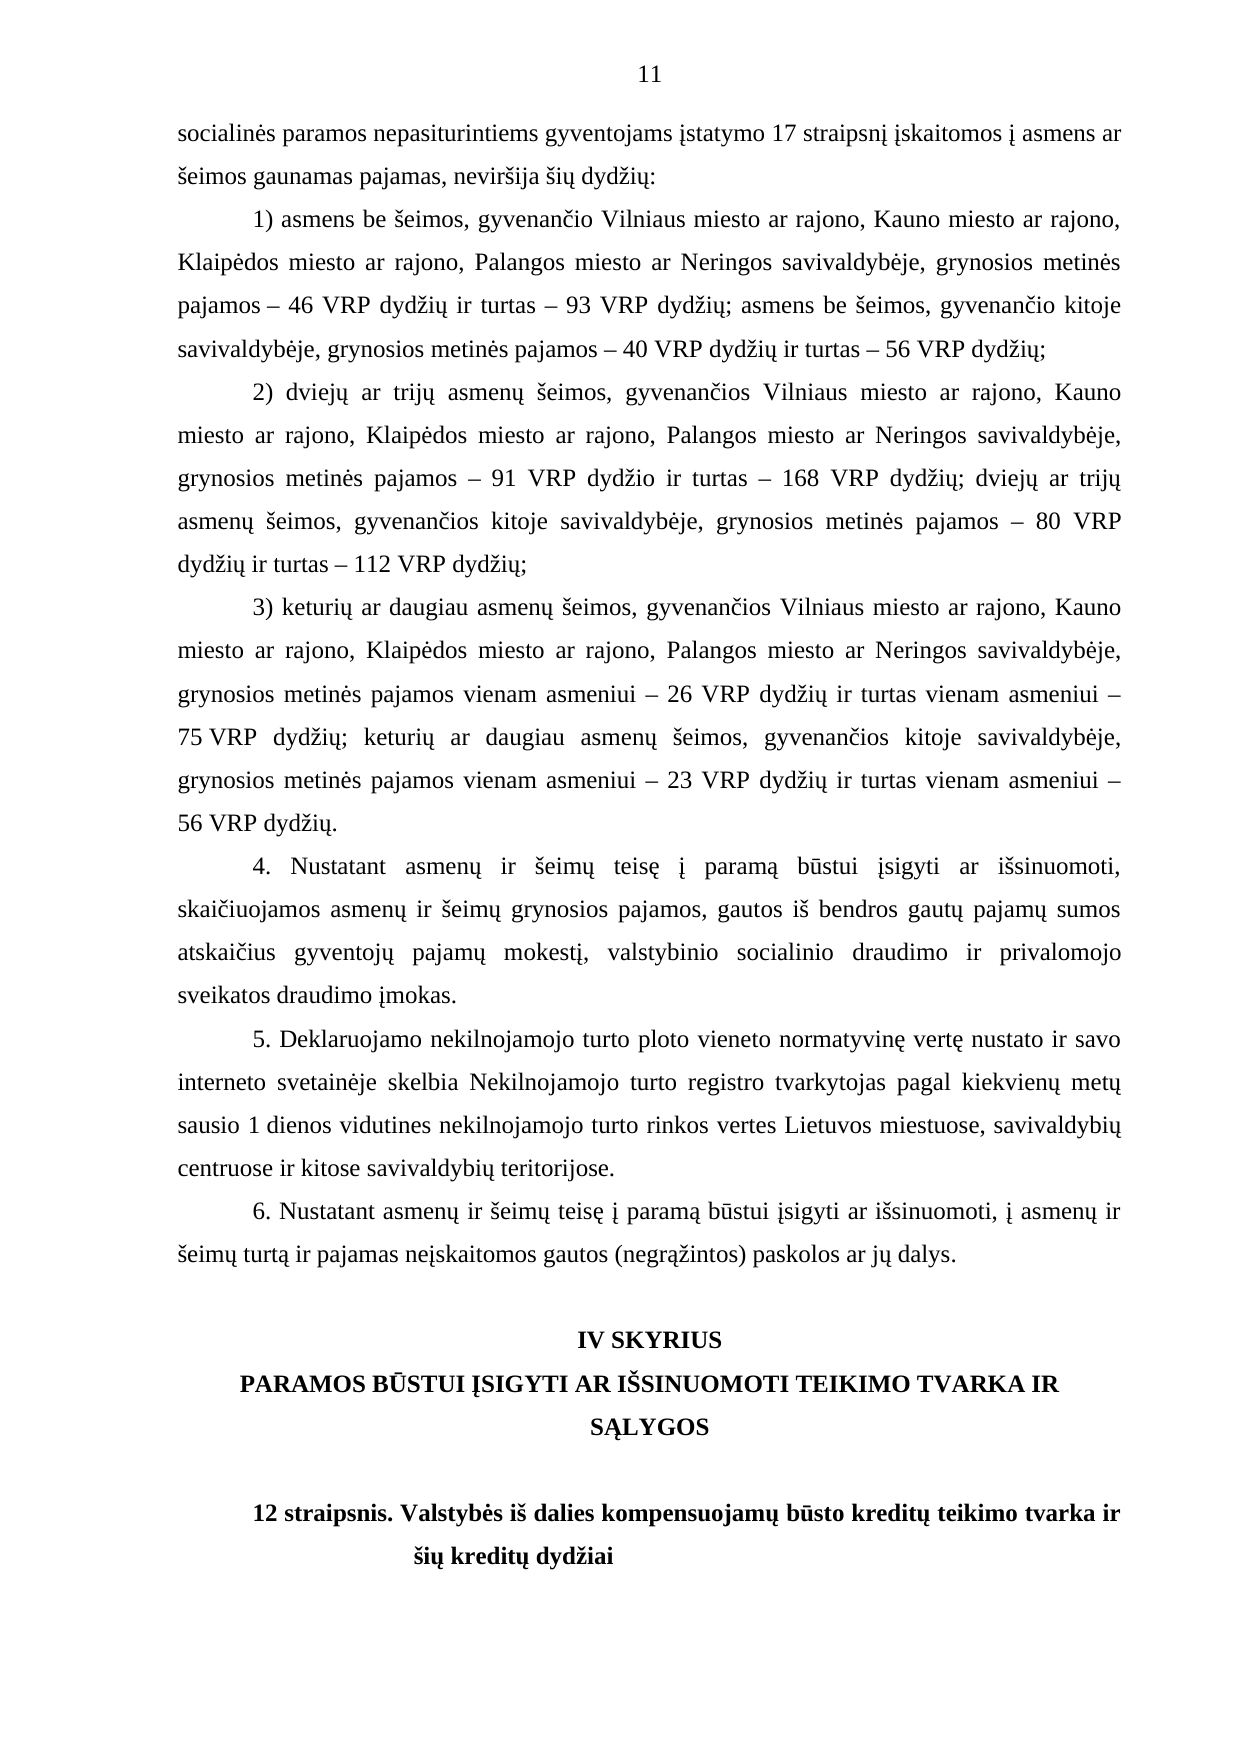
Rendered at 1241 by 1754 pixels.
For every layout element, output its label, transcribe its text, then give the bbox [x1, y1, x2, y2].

text socialinės paramos nepasiturintiems gyventojams įstatymo 17 straipsnį įskaitomos į asmens ar šeimos gaunamas pajamas, neviršija šių dydžių: [177, 118, 1122, 190]
text 4. Nustatant asmenų ir šeimų teisę į paramą būstui įsigyti ar išsinuomoti, skaičiuojamos asmenų ir šeimų grynosios pajamos, gautos iš bendros gautų pajamų sumos atskaičius gyventojų pajamų mokestį, valstybinio socialinio draudimo ir privalomojo sveikatos draudimo įmokas. [177, 851, 1122, 1009]
text 1) asmens be šeimos, gyvenančio Vilniaus miesto ar rajono, Kauno miesto ar rajono, Klaipėdos miesto ar rajono, Palangos miesto ar Neringos savivaldybėje, grynosios metinės pajamos – 46 VRP dydžių ir turtas – 93 VRP dydžių; asmens be šeimos, gyvenančio kitoje savivaldybėje, grynosios metinės pajamos – 40 VRP dydžių ir turtas – 56 VRP dydžių; [177, 204, 1122, 362]
text 12 straipsnis. Valstybės iš dalies kompensuojamų būsto kreditų teikimo tvarka ir šių kreditų dydžiai [252, 1498, 1122, 1570]
text PARAMOS BŪSTUI ĮSIGYTI AR IŠSINUOMOTI TEIKIMO TVARKA IR SĄLYGOS [177, 1369, 1122, 1441]
text IV SKYRIUS [177, 1326, 1122, 1354]
text 2) dviejų ar trijų asmenų šeimos, gyvenančios Vilniaus miesto ar rajono, Kauno miesto ar rajono, Klaipėdos miesto ar rajono, Palangos miesto ar Neringos savivaldybėje, grynosios metinės pajamos – 91 VRP dydžio ir turtas – 168 VRP dydžių; dviejų ar trijų asmenų šeimos, gyvenančios kitoje savivaldybėje, grynosios metinės pajamos – 80 VRP dydžių ir turtas – 112 VRP dydžių; [177, 377, 1122, 578]
text 5. Deklaruojamo nekilnojamojo turto ploto vieneto normatyvinę vertę nustato ir savo interneto svetainėje skelbia Nekilnojamojo turto registro tvarkytojas pagal kiekvienų metų sausio 1 dienos vidutines nekilnojamojo turto rinkos vertes Lietuvos miestuose, savivaldybių centruose ir kitose savivaldybių teritorijose. [177, 1024, 1122, 1182]
text 6. Nustatant asmenų ir šeimų teisę į paramą būstui įsigyti ar išsinuomoti, į asmenų ir šeimų turtą ir pajamas neįskaitomos gautos (negrąžintos) paskolos ar jų dalys. [177, 1196, 1122, 1268]
text 3) keturių ar daugiau asmenų šeimos, gyvenančios Vilniaus miesto ar rajono, Kauno miesto ar rajono, Klaipėdos miesto ar rajono, Palangos miesto ar Neringos savivaldybėje, grynosios metinės pajamos vienam asmeniui – 26 VRP dydžių ir turtas vienam asmeniui – 75 VRP dydžių; keturių ar daugiau asmenų šeimos, gyvenančios kitoje savivaldybėje, grynosios metinės pajamos vienam asmeniui – 23 VRP dydžių ir turtas vienam asmeniui – 56 VRP dydžių. [177, 592, 1122, 837]
